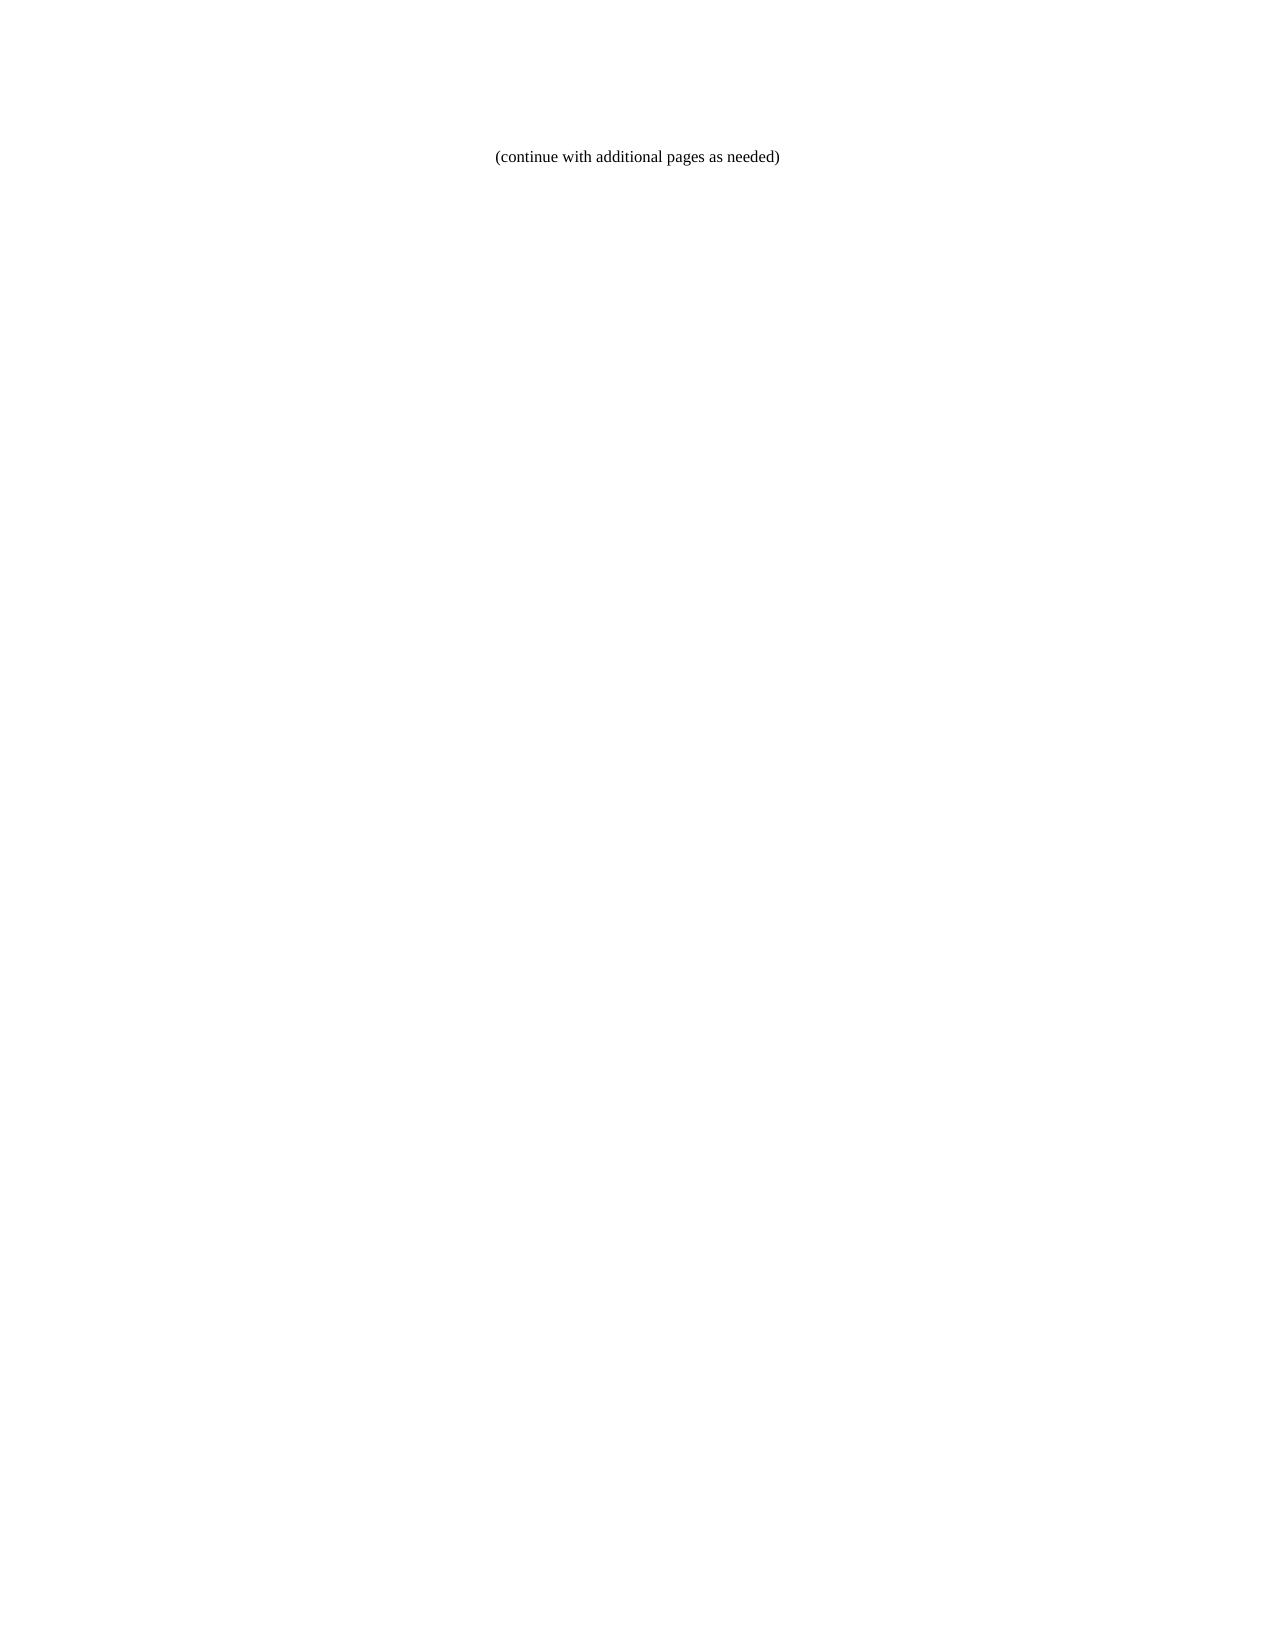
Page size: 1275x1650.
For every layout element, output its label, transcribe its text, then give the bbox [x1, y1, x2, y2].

text (continue with additional pages as needed) [118, 147, 1157, 166]
